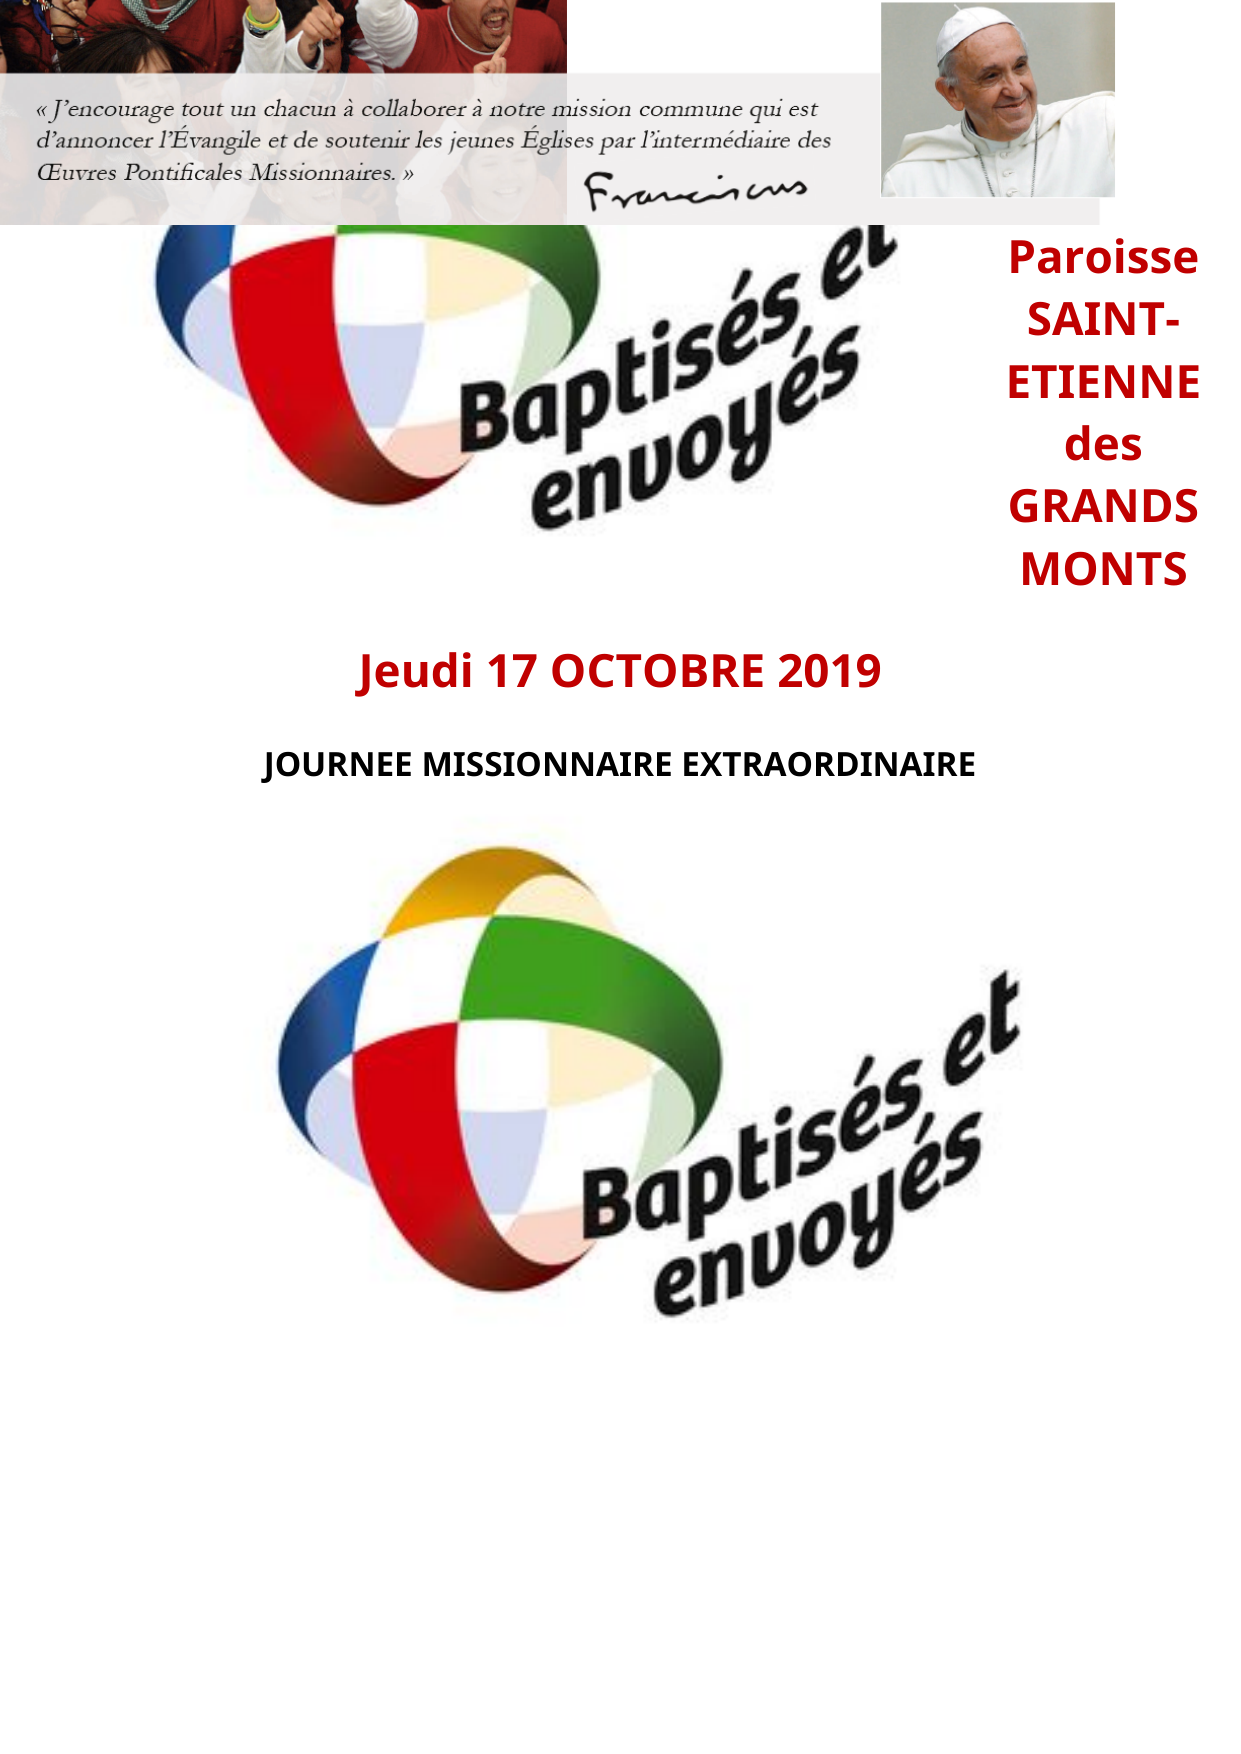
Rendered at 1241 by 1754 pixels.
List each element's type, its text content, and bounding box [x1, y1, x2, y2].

picture [122, 786, 1118, 1353]
picture [0, 0, 1116, 567]
text Paroisse SAINT-ETIENNE des GRANDS MONTS [29, 86, 1211, 599]
text JOURNEE MISSIONNAIRE EXTRAORDINAIRE [29, 741, 1211, 786]
text Jeudi 17 OCTOBRE 2019 [29, 638, 1211, 701]
